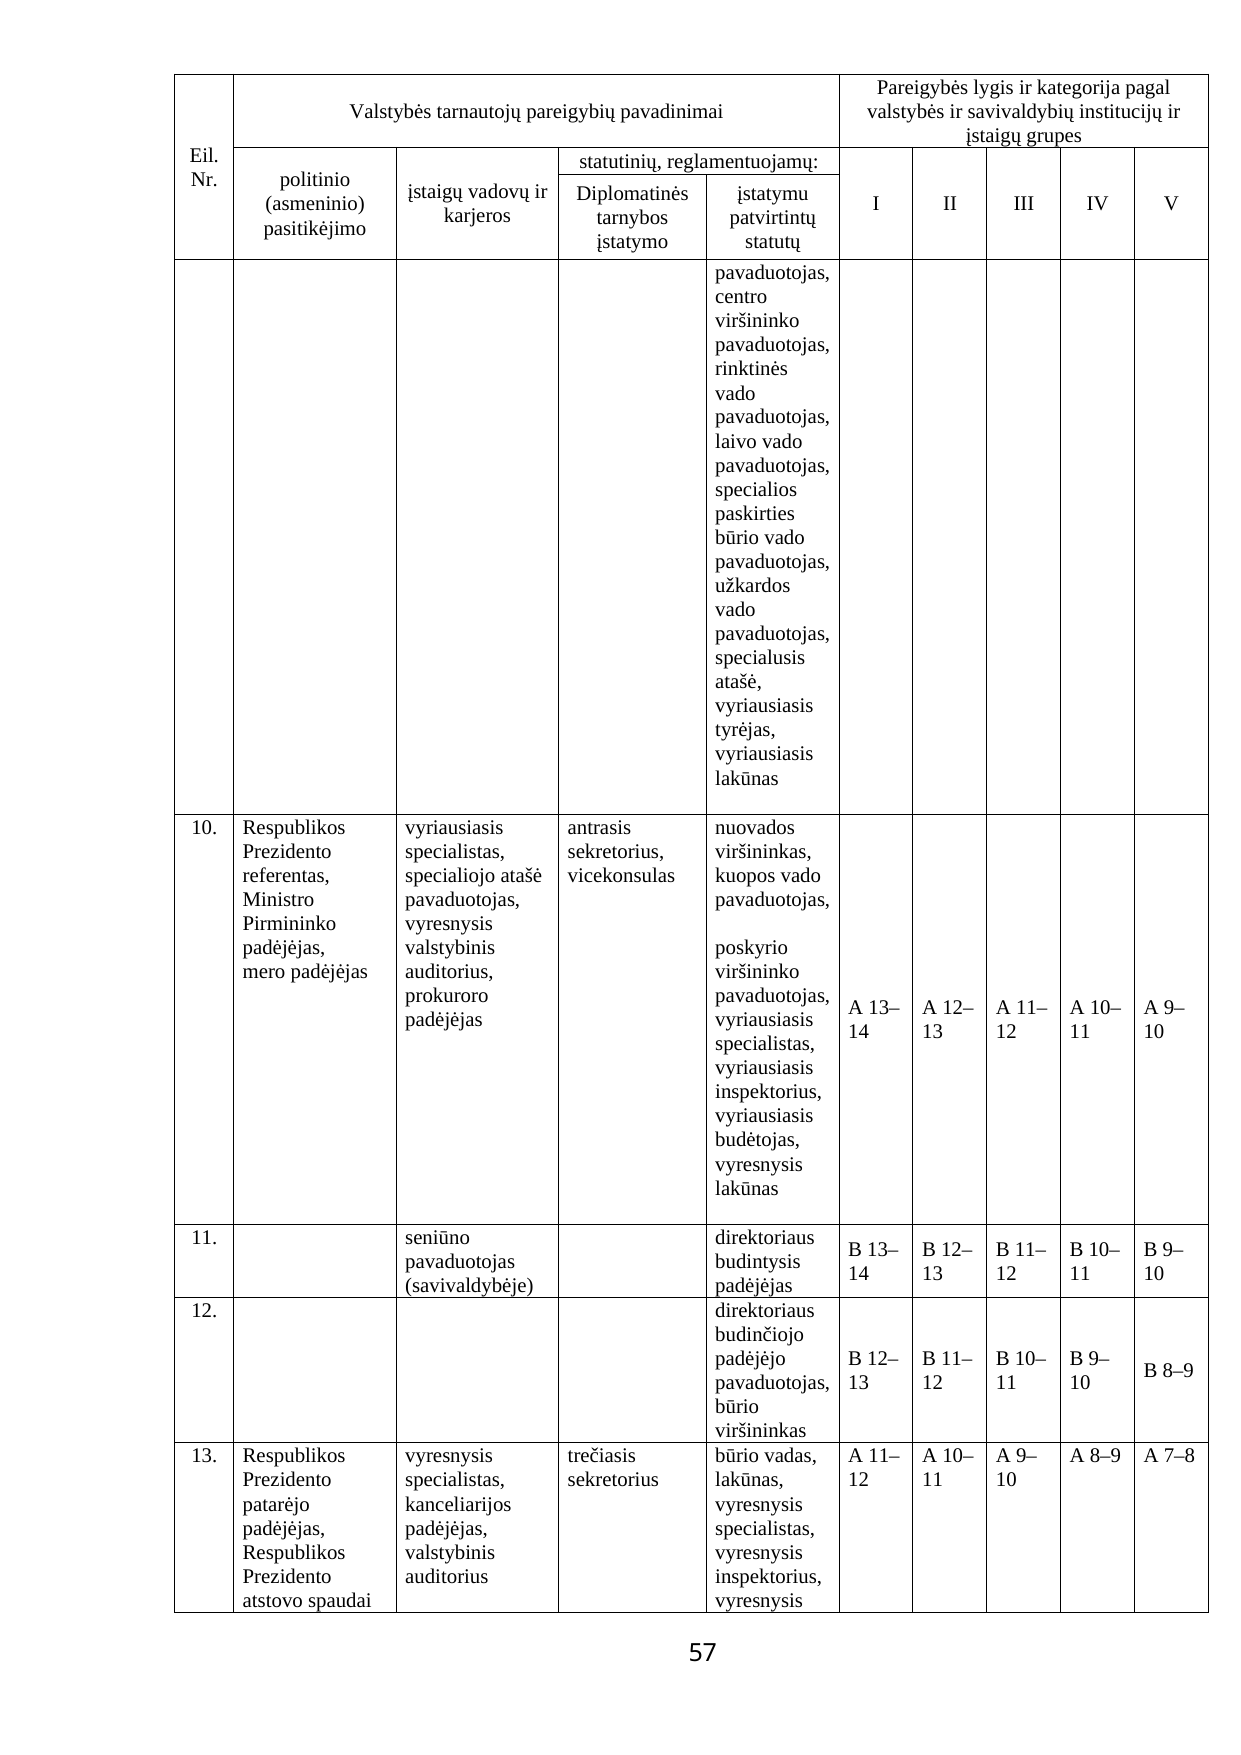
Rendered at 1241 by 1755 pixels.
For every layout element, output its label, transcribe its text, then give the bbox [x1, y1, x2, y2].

table_cell B 8–9 [1135, 1298, 1208, 1442]
table_cell III [987, 148, 1060, 259]
table_cell [987, 260, 1060, 813]
table_cell A 8–9 [1061, 1443, 1134, 1612]
table_cell Respublikos Prezidento patarėjo padėjėjas, Respublikos Prezidento atstovo spaudai [234, 1443, 396, 1612]
table_cell [234, 260, 396, 813]
table_cell [1135, 260, 1208, 813]
table_cell būrio vadas, lakūnas, vyresnysis specialistas, vyresnysis inspektorius, vyresnysis [707, 1443, 839, 1612]
table_cell 13. [175, 1443, 233, 1612]
table_cell [559, 1298, 706, 1442]
table_cell B 9–10 [1061, 1298, 1134, 1442]
table_cell [559, 260, 706, 813]
table_cell A 10–11 [1061, 815, 1134, 1224]
table_cell B 11–12 [913, 1298, 986, 1442]
table_cell IV [1061, 148, 1134, 259]
table_cell A 7–8 [1135, 1443, 1208, 1612]
table_cell V [1135, 148, 1208, 259]
table_cell [1061, 260, 1134, 813]
table_cell B 12–13 [913, 1225, 986, 1297]
table_cell A 9–10 [987, 1443, 1060, 1612]
table_cell [234, 1298, 396, 1442]
table_cell A 11–12 [987, 815, 1060, 1224]
table_cell politinio (asmeninio) pasitikėjimo [234, 148, 396, 259]
table_cell antrasis sekretorius, vicekonsulas [559, 815, 706, 1224]
table_cell 10. [175, 815, 233, 1224]
table_cell B 12–13 [840, 1298, 912, 1442]
table_header Eil. Nr. [175, 75, 233, 259]
table_cell A 10–11 [913, 1443, 986, 1612]
table_header Valstybės tarnautojų pareigybių pavadinimai [234, 75, 839, 147]
table_cell [397, 260, 558, 813]
table_cell II [913, 148, 986, 259]
table_cell [175, 260, 233, 813]
table_cell B 13–14 [840, 1225, 912, 1297]
table_cell trečiasis sekretorius [559, 1443, 706, 1612]
table_cell [559, 1225, 706, 1297]
table_cell 12. [175, 1298, 233, 1442]
table_header Pareigybės lygis ir kategorija pagal valstybės ir savivaldybių institucijų ir įstaigų grupes [840, 75, 1208, 147]
table_cell vyresnysis specialistas, kanceliarijos padėjėjas, valstybinis auditorius [397, 1443, 558, 1612]
table_cell vyriausiasis specialistas, specialiojo atašė pavaduotojas, vyresnysis valstybinis auditorius, prokuroro padėjėjas [397, 815, 558, 1224]
table_cell A 11–12 [840, 1443, 912, 1612]
table_cell direktoriaus budinčiojo padėjėjo pavaduotojas, būrio viršininkas [707, 1298, 839, 1442]
table_cell [234, 1225, 396, 1297]
table_cell Diplomatinės tarnybos įstatymo [559, 175, 706, 259]
table_cell direktoriaus budintysis padėjėjas [707, 1225, 839, 1297]
table_cell A 13–14 [840, 815, 912, 1224]
table_cell B 9–10 [1135, 1225, 1208, 1297]
table_cell nuovados viršininkas, kuopos vado pavaduotojas, poskyrio viršininko pavaduotojas, vyriausiasis specialistas, vyriausiasis inspektorius, vyriausiasis budėtojas, vyresnysis lakūnas [707, 815, 839, 1224]
table_cell [840, 260, 912, 813]
table_cell B 10–11 [1061, 1225, 1134, 1297]
table_cell A 12–13 [913, 815, 986, 1224]
table_cell įstatymu patvirtintų statutų [707, 175, 839, 259]
table_cell A 9–10 [1135, 815, 1208, 1224]
table_cell B 11–12 [987, 1225, 1060, 1297]
table_cell I [840, 148, 912, 259]
table_cell [913, 260, 986, 813]
table_cell seniūno pavaduotojas (savivaldybėje) [397, 1225, 558, 1297]
table_cell įstaigų vadovų ir karjeros [397, 148, 558, 259]
table_cell pavaduotojas, centro viršininko pavaduotojas, rinktinės vado pavaduotojas, laivo vado pavaduotojas, specialios paskirties būrio vado pavaduotojas, užkardos vado pavaduotojas, specialusis atašė, vyriausiasis tyrėjas, vyriausiasis lakūnas [707, 260, 839, 813]
table_cell B 10–11 [987, 1298, 1060, 1442]
table_cell [397, 1298, 558, 1442]
table_cell statutinių, reglamentuojamų: [559, 148, 839, 174]
table_cell 11. [175, 1225, 233, 1297]
table_cell Respublikos Prezidento referentas, Ministro Pirmininko padėjėjas, mero padėjėjas [234, 815, 396, 1224]
